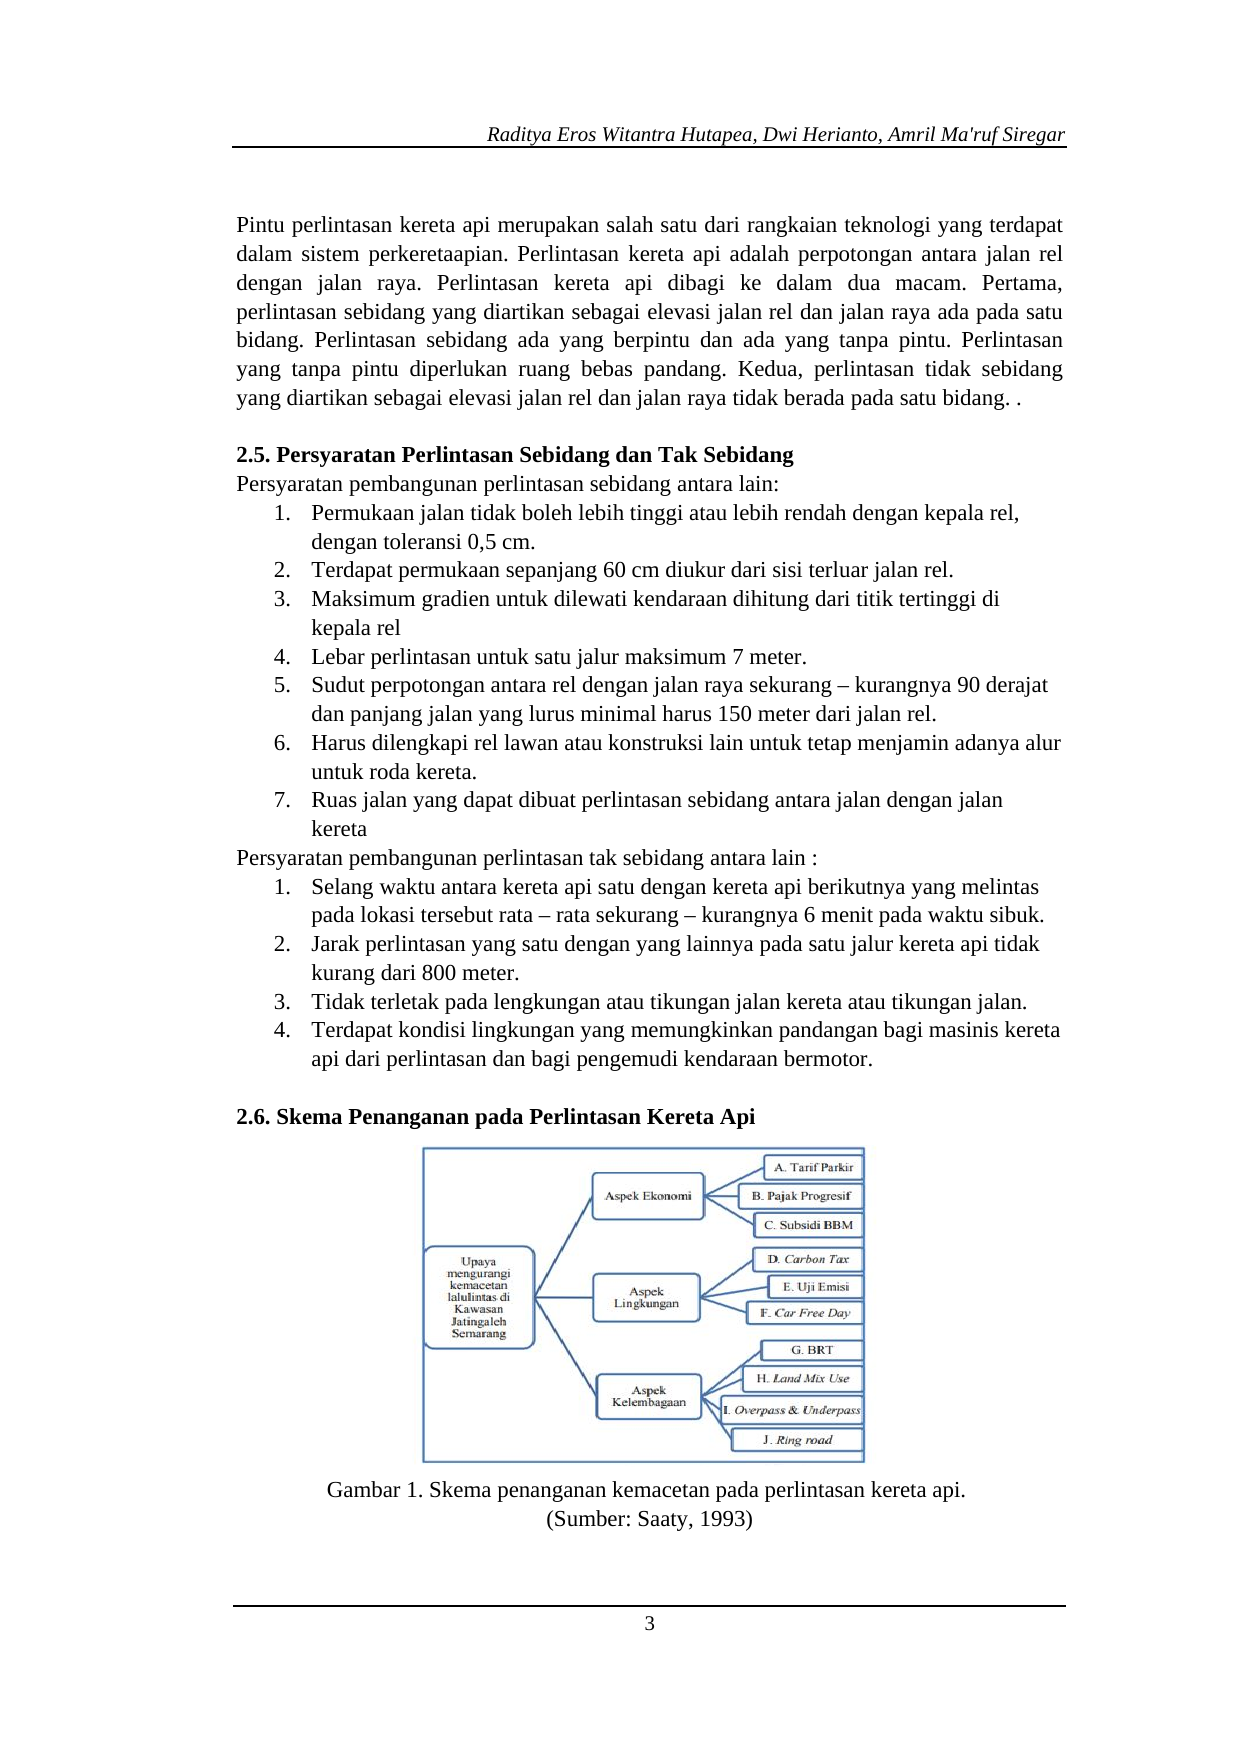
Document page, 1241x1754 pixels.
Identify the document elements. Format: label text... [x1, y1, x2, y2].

list Terdapat kondisi lingkungan yang memungkinkan pandangan bagi masinis kereta api dari perlintasan dan bagi pengemudi kendaraan bermotor. [274, 1014, 1063, 1072]
text Pintu perlintasan kereta api merupakan salah satu dari rangkaian teknologi yang terdapat dalam sistem perkeretaapian. Perlintasan kereta api adalah perpotongan antara jalan rel dengan jalan raya. Perlintasan kereta api dibagi ke dalam dua macam. Pertama, perlintasan sebidang yang diartikan sebagai elevasi jalan rel dan jalan raya ada pada satu bidang. Perlintasan sebidang ada yang berpintu dan ada yang tanpa pintu. Perlintasan yang tanpa pintu diperlukan ruang bebas pandang. Kedua, perlintasan tidak sebidang yang diartikan sebagai elevasi jalan rel dan jalan raya tidak berada pada satu bidang. . [236, 209, 1063, 410]
text Persyaratan pembangunan perlintasan sebidang antara lain: [236, 468, 1063, 497]
list Jarak perlintasan yang satu dengan yang lainnya pada satu jalur kereta api tidak kurang dari 800 meter. [274, 928, 1063, 985]
list Selang waktu antara kereta api satu dengan kereta api berikutnya yang melintas pada lokasi tersebut rata – rata sekurang – kurangnya 6 menit pada waktu sibuk. [274, 870, 1063, 928]
list Sudut perpotongan antara rel dengan jalan raya sekurang – kurangnya 90 derajat dan panjang jalan yang lurus minimal harus 150 meter dari jalan rel. [274, 669, 1063, 727]
list Lebar perlintasan untuk satu jalur maksimum 7 meter. [274, 640, 1063, 669]
text 2.6. Skema Penanganan pada Perlintasan Kereta Api [236, 1100, 1063, 1129]
list Harus dilengkapi rel lawan atau konstruksi lain untuk tetap menjamin adanya alur untuk roda kereta. [274, 727, 1063, 784]
text Persyaratan pembangunan perlintasan tak sebidang antara lain : [236, 842, 1063, 870]
picture [412, 1145, 877, 1467]
list Terdapat permukaan sepanjang 60 cm diukur dari sisi terluar jalan rel. [274, 554, 1063, 583]
text Gambar 1. Skema penanganan kemacetan pada perlintasan kereta api. [236, 1474, 1063, 1503]
text 2.5. Persyaratan Perlintasan Sebidang dan Tak Sebidang [236, 439, 1063, 468]
list Tidak terletak pada lengkungan atau tikungan jalan kereta atau tikungan jalan. [274, 985, 1063, 1014]
list Maksimum gradien untuk dilewati kendaraan dihitung dari titik tertinggi di kepala rel [274, 583, 1063, 640]
text (Sumber: Saaty, 1993) [236, 1503, 1063, 1532]
list Permukaan jalan tidak boleh lebih tinggi atau lebih rendah dengan kepala rel, dengan toleransi 0,5 cm. [274, 497, 1063, 554]
list Ruas jalan yang dapat dibuat perlintasan sebidang antara jalan dengan jalan kereta [274, 784, 1063, 842]
